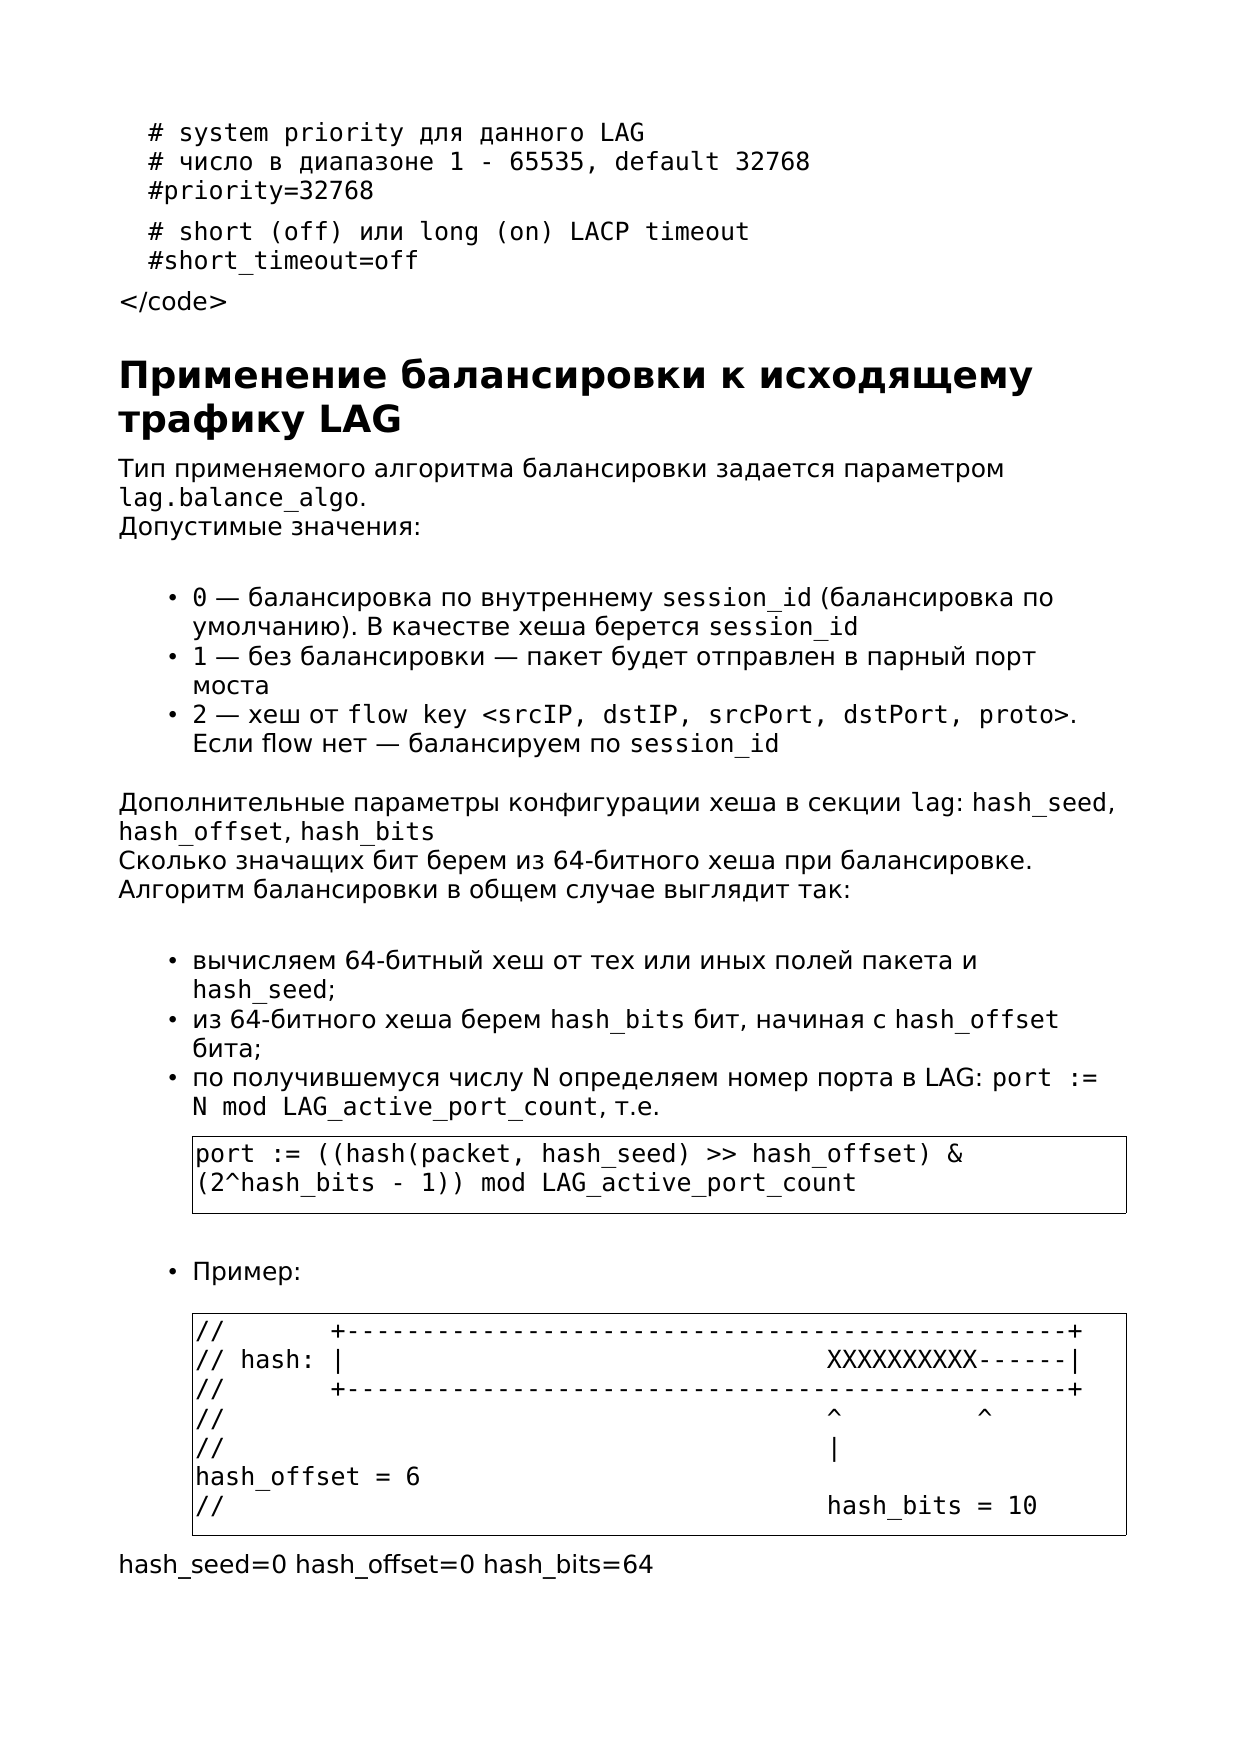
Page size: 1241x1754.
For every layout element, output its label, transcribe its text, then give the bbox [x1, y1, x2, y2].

text # short (off) или long (on) LACP timeout #short_timeout=off [118, 217, 1122, 276]
list Пример: [177, 1257, 1122, 1286]
text </code> [118, 287, 1122, 317]
list вычисляем 64-битный хеш от тех или иных полей пакета и hash_seed; [177, 947, 1122, 1005]
list 0 — балансировка по внутреннему session_id (балансировка по умолчанию). В качестве хеша берется session_id [177, 583, 1122, 642]
subtitle Применение балансировки к исходящему трафику LAG [118, 354, 1122, 441]
list из 64-битного хеша берем hash_bits бит, начиная с hash_offset бита; [177, 1005, 1122, 1063]
table_header // +------------------------------------------------+ // hash: | XXXXXXXXXX------| // +------------------------------------------------+ // ^ ^ // | hash_offset = 6 // hash_bits = 10 [193, 1314, 1126, 1535]
text Тип применяемого алгоритма балансировки задается параметром lag.balance_algo. Допустимые значения: [118, 454, 1122, 541]
text Дополнительные параметры конфигурации хеша в секции lag: hash_seed, hash_offset, hash_bits Сколько значащих бит берем из 64-битного хеша при балансировке. Алгоритм балансировки в общем случае выглядит так: [118, 788, 1122, 904]
list 1 — без балансировки — пакет будет отправлен в парный порт моста [177, 642, 1122, 700]
list по получившемуся числу N определяем номер порта в LAG: port := N mod LAG_active_port_count, т.е. [177, 1063, 1122, 1122]
text hash_seed=0 hash_offset=0 hash_bits=64 [118, 1550, 1122, 1579]
list 2 — хеш от flow key <srcIP, dstIP, srcPort, dstPort, proto>. Если flow нет — балансируем по session_id [177, 700, 1122, 758]
table_header port := ((hash(packet, hash_seed) >> hash_offset) & (2^hash_bits - 1)) mod LAG_active_port_count [193, 1137, 1126, 1212]
text # system priority для данного LAG # число в диапазоне 1 - 65535, default 32768 #priority=32768 [118, 118, 1122, 206]
